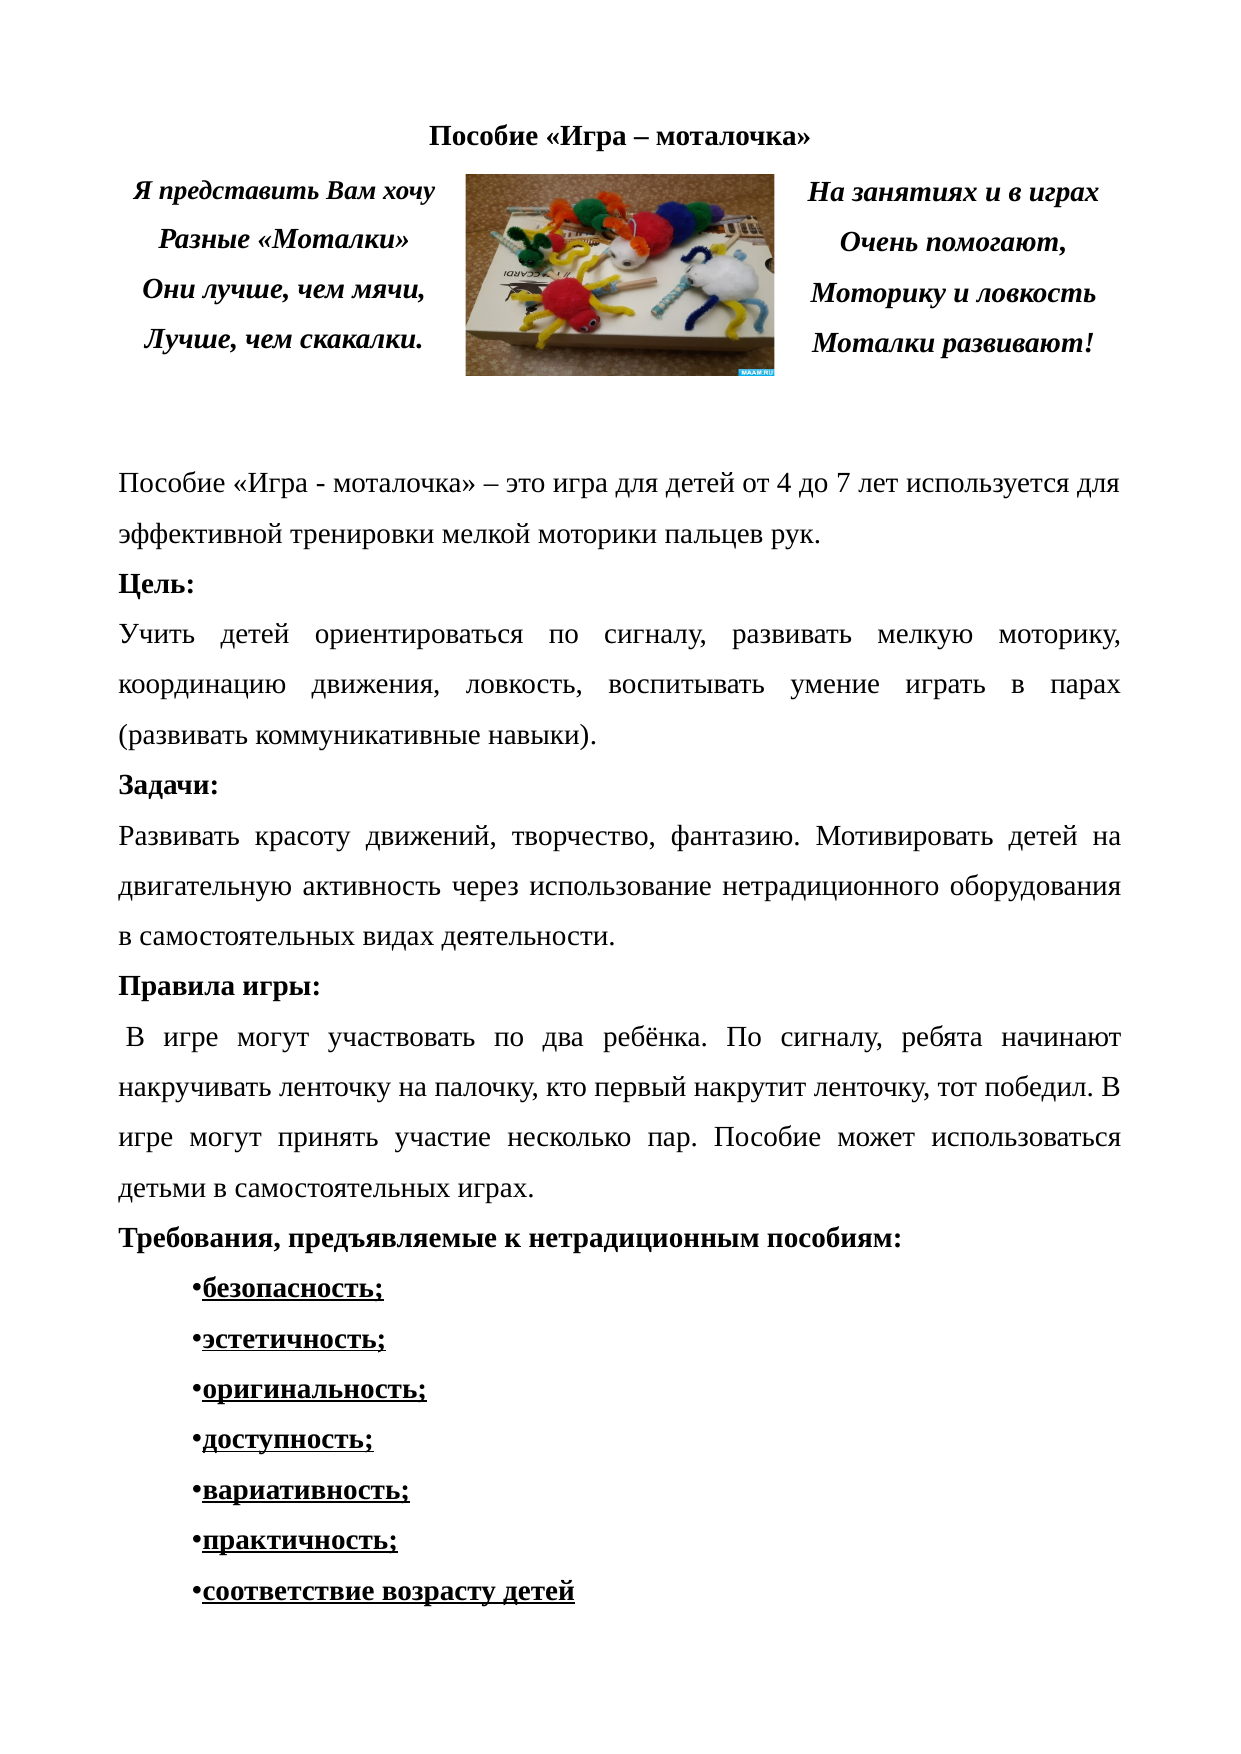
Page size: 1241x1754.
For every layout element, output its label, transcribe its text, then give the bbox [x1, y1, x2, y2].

list оригинальность; [118, 1371, 1122, 1405]
text Требования, предъявляемые к нетрадиционным пособиям: [118, 1220, 1122, 1254]
picture [465, 174, 775, 376]
text Цель: [118, 566, 1122, 599]
text В игре могут участвовать по два ребёнка. По сигналу, ребята начинают накручивать ленточку на палочку, кто первый накрутит ленточку, тот победил. В игре могут принять участие несколько пар. Пособие может использоваться детьми в самостоятельных играх. [118, 1019, 1122, 1203]
text Правила игры: [118, 968, 1122, 1002]
list безопасность; [118, 1270, 1122, 1304]
table_header Я представить Вам хочу Разные «Моталки» Они лучше, чем мячи, Лучше, чем скакалки. [119, 170, 453, 415]
table_header На занятиях и в играх Очень помогают, Моторику и ловкость Моталки развивают! [788, 170, 1122, 415]
text Пособие «Игра - моталочка» – это игра для детей от 4 до 7 лет используется для эффективной тренировки мелкой моторики пальцев рук. [118, 465, 1122, 549]
list вариативность; [118, 1472, 1122, 1506]
text Учить детей ориентироваться по сигналу, развивать мелкую моторику, координацию движения, ловкость, воспитывать умение играть в парах (развивать коммуникативные навыки). [118, 616, 1122, 751]
text Пособие «Игра – моталочка» [118, 118, 1122, 152]
text Задачи: [118, 767, 1122, 801]
text Развивать красоту движений, творчество, фантазию. Мотивировать детей на двигательную активность через использование нетрадиционного оборудования в самостоятельных видах деятельности. [118, 818, 1122, 952]
list соответствие возрасту детей [118, 1573, 1122, 1607]
list эстетичность; [118, 1321, 1122, 1354]
table_header [454, 170, 787, 415]
list доступность; [118, 1422, 1122, 1455]
list практичность; [118, 1522, 1122, 1556]
